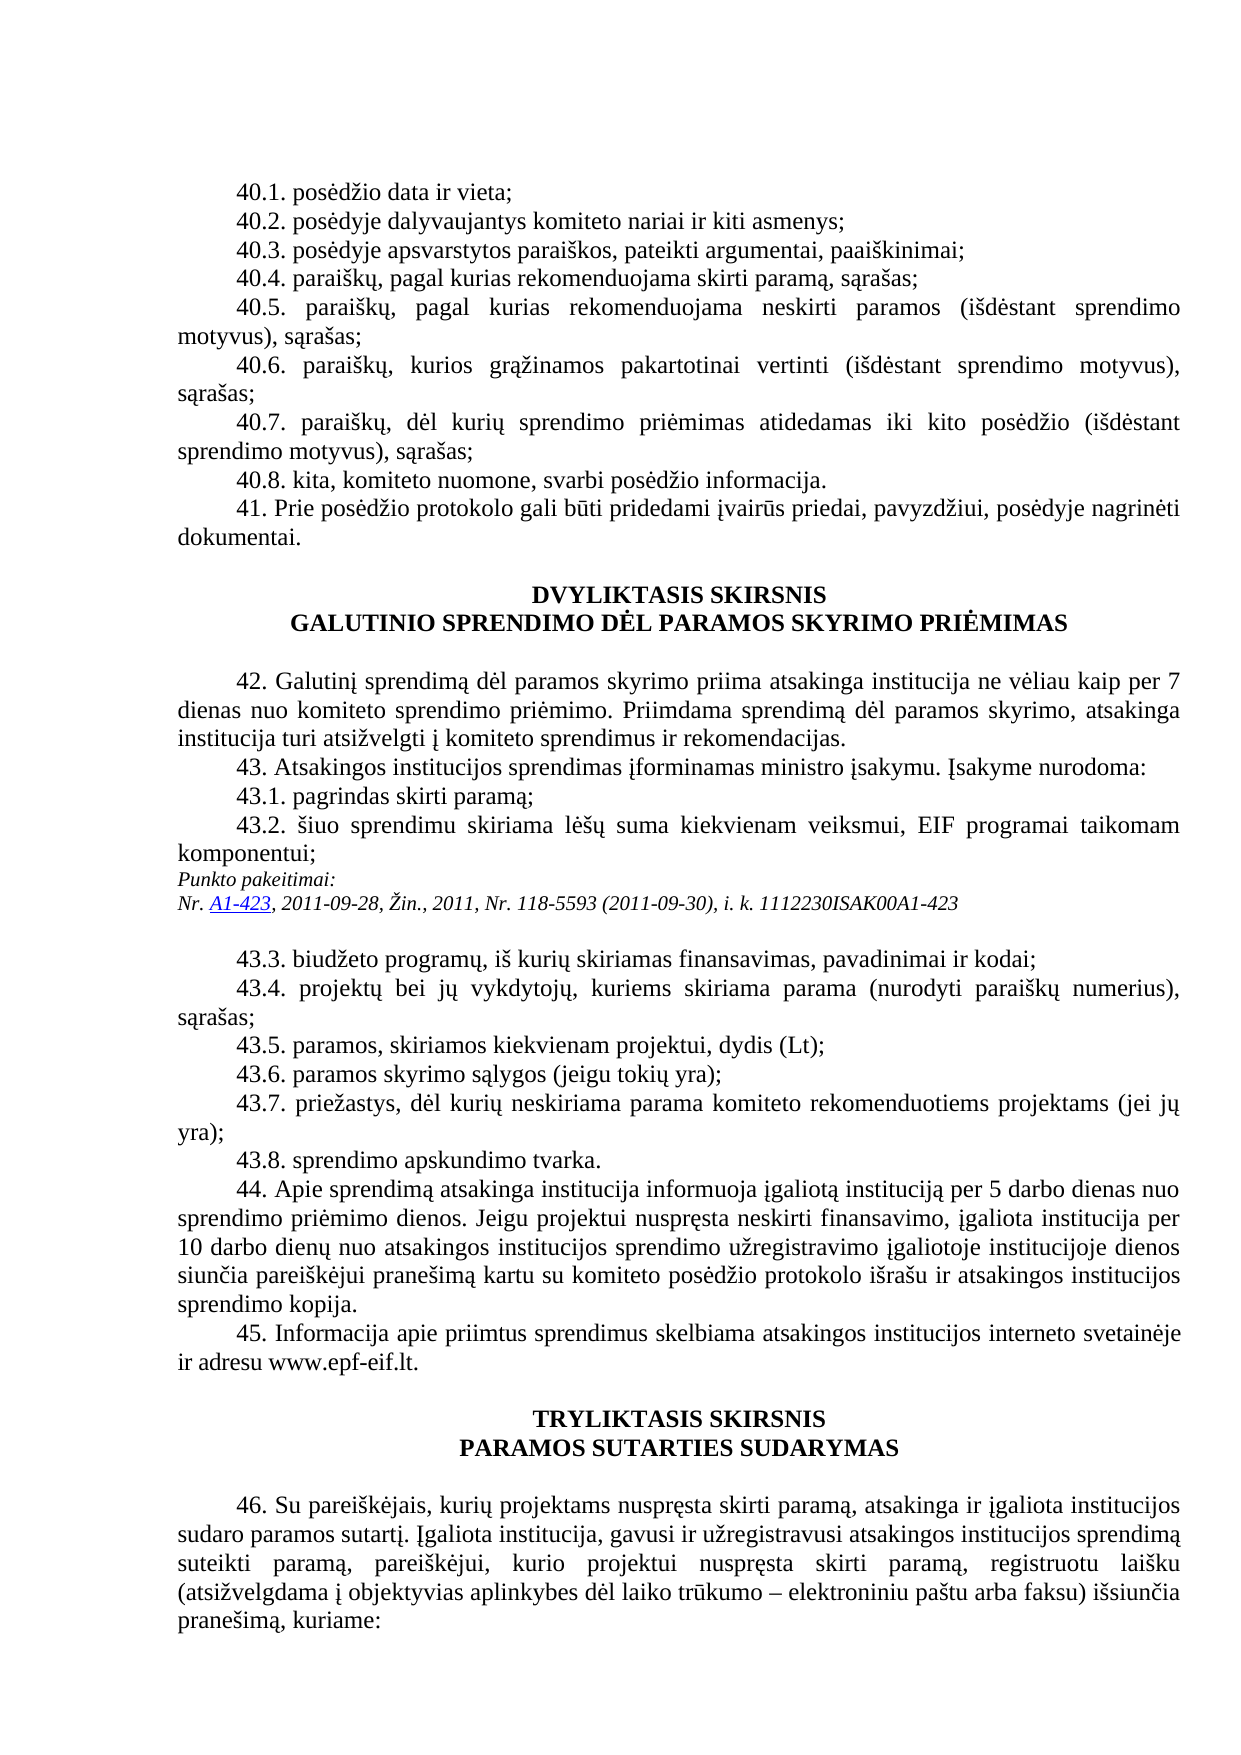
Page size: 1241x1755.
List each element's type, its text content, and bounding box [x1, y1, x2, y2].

text 40.2. posėdyje dalyvaujantys komiteto nariai ir kiti asmenys; [177, 206, 1181, 235]
text 43.7. priežastys, dėl kurių neskiriama parama komiteto rekomenduotiems projektams (jei jų yra); [177, 1088, 1181, 1145]
text TRYLIKTASIS SKIRSNIS [177, 1404, 1181, 1433]
text 43.2. šiuo sprendimu skiriama lėšų suma kiekvienam veiksmui, EIF programai taikomam komponentui; [177, 810, 1181, 867]
text 43.5. paramos, skiriamos kiekvienam projektui, dydis (Lt); [177, 1030, 1181, 1059]
text 40.3. posėdyje apsvarstytos paraiškos, pateikti argumentai, paaiškinimai; [177, 235, 1181, 263]
text 40.5. paraiškų, pagal kurias rekomenduojama neskirti paramos (išdėstant sprendimo motyvus), sąrašas; [177, 292, 1181, 350]
text 46. Su pareiškėjais, kurių projektams nuspręsta skirti paramą, atsakinga ir įgaliota institucijos sudaro paramos sutartį. Įgaliota institucija, gavusi ir užregistravusi atsakingos institucijos sprendimą suteikti paramą, pareiškėjui, kurio projektui nuspręsta skirti paramą, registruotu laišku (atsižvelgdama į objektyvias aplinkybes dėl laiko trūkumo – elektroniniu paštu arba faksu) išsiunčia pranešimą, kuriame: [177, 1490, 1181, 1634]
text 43.6. paramos skyrimo sąlygos (jeigu tokių yra); [177, 1059, 1181, 1088]
text 43.3. biudžeto programų, iš kurių skiriamas finansavimas, pavadinimai ir kodai; [177, 944, 1181, 973]
text DVYLIKTASIS SKIRSNIS [177, 580, 1181, 608]
text GALUTINIO SPRENDIMO DĖL PARAMOS SKYRIMO PRIĖMIMAS [177, 608, 1181, 637]
text 44. Apie sprendimą atsakinga institucija informuoja įgaliotą instituciją per 5 darbo dienas nuo sprendimo priėmimo dienos. Jeigu projektui nuspręsta neskirti finansavimo, įgaliota institucija per 10 darbo dienų nuo atsakingos institucijos sprendimo užregistravimo įgaliotoje institucijoje dienos siunčia pareiškėjui pranešimą kartu su komiteto posėdžio protokolo išrašu ir atsakingos institucijos sprendimo kopija. [177, 1174, 1181, 1318]
text PARAMOS SUTARTIES SUDARYMAS [177, 1433, 1181, 1462]
text Nr. A1-423, 2011-09-28, Žin., 2011, Nr. 118-5593 (2011-09-30), i. k. 1112230ISAK00A1-423 [177, 891, 1181, 915]
text 40.1. posėdžio data ir vieta; [177, 177, 1181, 206]
text 40.7. paraiškų, dėl kurių sprendimo priėmimas atidedamas iki kito posėdžio (išdėstant sprendimo motyvus), sąrašas; [177, 407, 1181, 465]
text 43. Atsakingos institucijos sprendimas įforminamas ministro įsakymu. Įsakyme nurodoma: [177, 752, 1181, 781]
text 41. Prie posėdžio protokolo gali būti pridedami įvairūs priedai, pavyzdžiui, posėdyje nagrinėti dokumentai. [177, 493, 1181, 551]
text 45. Informacija apie priimtus sprendimus skelbiama atsakingos institucijos interneto svetainėje ir adresu www.epf-eif.lt. [177, 1318, 1181, 1375]
text 40.8. kita, komiteto nuomone, svarbi posėdžio informacija. [177, 465, 1181, 493]
text 43.8. sprendimo apskundimo tvarka. [177, 1145, 1181, 1174]
text 40.4. paraiškų, pagal kurias rekomenduojama skirti paramą, sąrašas; [177, 263, 1181, 292]
text Punkto pakeitimai: [177, 867, 1181, 891]
text 43.4. projektų bei jų vykdytojų, kuriems skiriama parama (nurodyti paraiškų numerius), sąrašas; [177, 973, 1181, 1030]
text 43.1. pagrindas skirti paramą; [177, 781, 1181, 810]
text 40.6. paraiškų, kurios grąžinamos pakartotinai vertinti (išdėstant sprendimo motyvus), sąrašas; [177, 350, 1181, 407]
text 42. Galutinį sprendimą dėl paramos skyrimo priima atsakinga institucija ne vėliau kaip per 7 dienas nuo komiteto sprendimo priėmimo. Priimdama sprendimą dėl paramos skyrimo, atsakinga institucija turi atsižvelgti į komiteto sprendimus ir rekomendacijas. [177, 666, 1181, 752]
